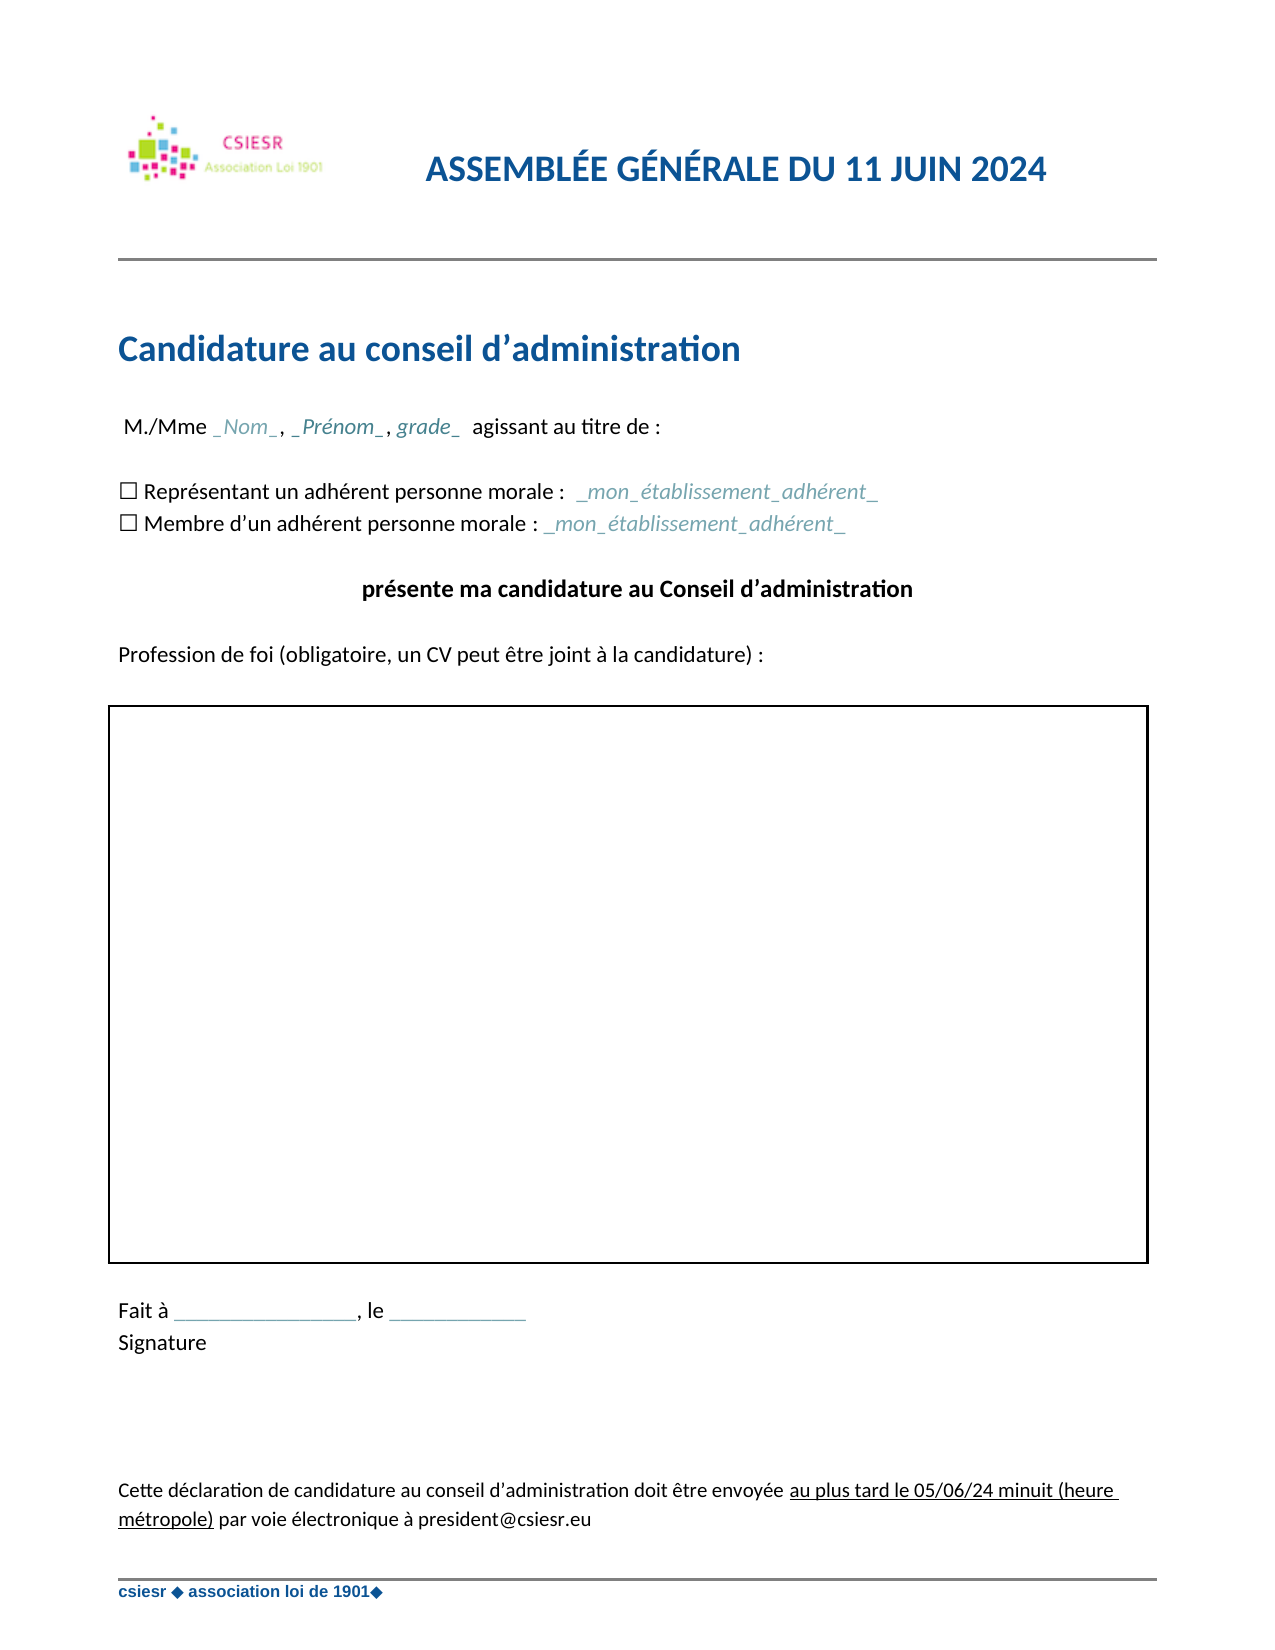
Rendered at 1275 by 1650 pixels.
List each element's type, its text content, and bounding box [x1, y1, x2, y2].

text ☐ Représentant un adhérent personne morale : _mon_établissement_adhérent_ [118, 477, 1157, 505]
text Fait à ________________, le ____________ [118, 1296, 1157, 1324]
text présente ma candidature au Conseil d’administration [118, 573, 1157, 604]
table_header [110, 707, 1146, 1262]
text ☐ Membre d’un adhérent personne morale : _mon_établissement_adhérent_ [118, 509, 1157, 537]
text Cette déclaration de candidature au conseil d’administration doit être envoyée au plus tard le 05/06/24 minuit (heure métropole) par voie électronique à president@csiesr.eu [118, 1477, 1157, 1532]
text Profession de foi (obligatoire, un CV peut être joint à la candidature) : [118, 641, 1157, 669]
text Candidature au conseil d’administration [118, 325, 1157, 371]
text Signature [118, 1328, 1157, 1356]
text M./Mme _Nom_, _Prénom_, grade_ agissant au titre de : [118, 412, 1157, 441]
